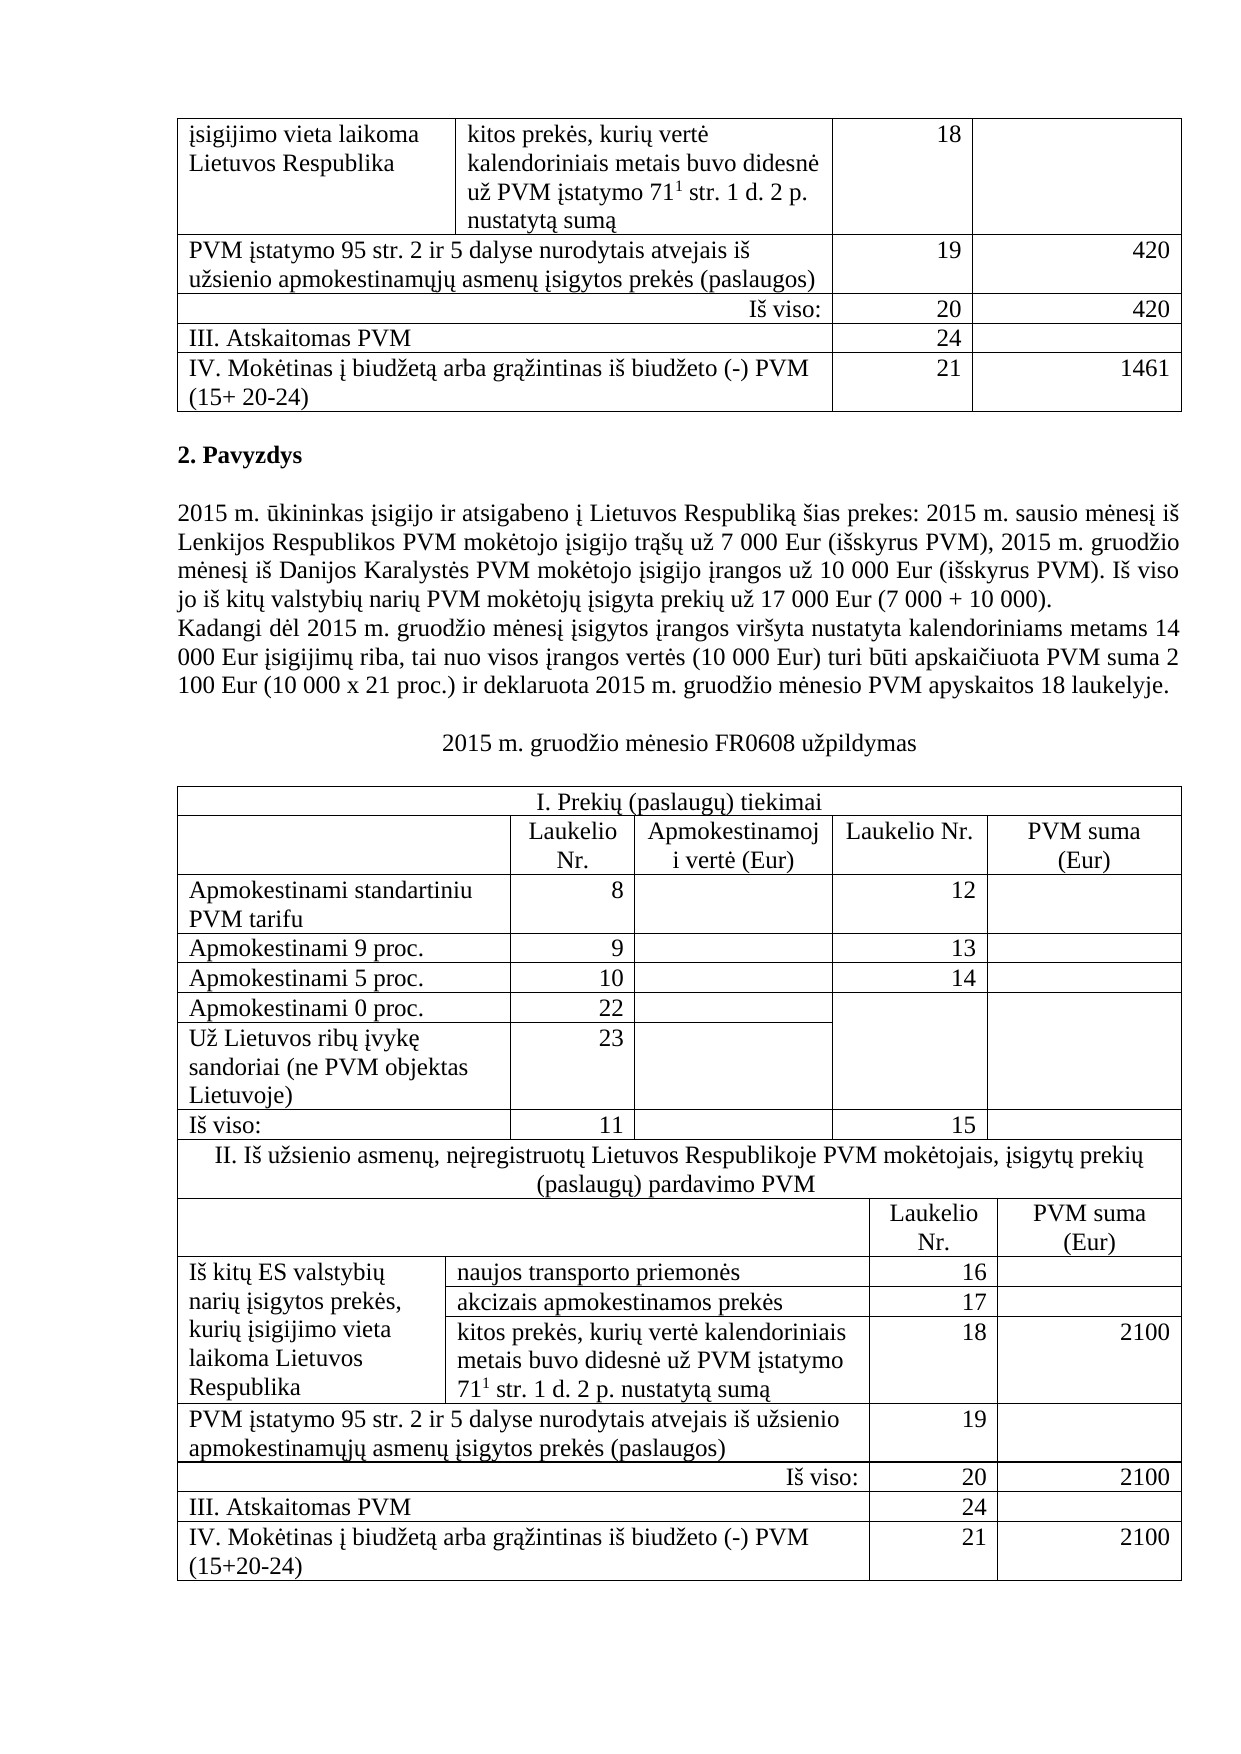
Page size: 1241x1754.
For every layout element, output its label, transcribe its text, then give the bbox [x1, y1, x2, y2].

table_cell Laukelio Nr. [511, 816, 634, 874]
table_cell 24 [870, 1492, 997, 1521]
text 2. Pavyzdys [177, 441, 1181, 469]
table_cell [998, 1404, 1181, 1461]
table_cell 18 [870, 1317, 997, 1403]
table_cell Apmokestinami 9 proc. [178, 934, 510, 962]
table_cell 10 [511, 963, 634, 992]
table_cell IV. Mokėtinas į biudžetą arba grąžintinas iš biudžeto (-) PVM (15+ 20-24) [178, 353, 832, 411]
table_cell 24 [833, 324, 972, 352]
table_cell [988, 1110, 1181, 1139]
table_cell PVM įstatymo 95 str. 2 ir 5 dalyse nurodytais atvejais iš užsienio apmokestinamųjų asmenų įsigytos prekės (paslaugos) [178, 235, 832, 293]
table_cell 2100 [998, 1317, 1181, 1403]
table_cell [635, 1110, 832, 1139]
table_cell [988, 963, 1181, 992]
table_cell PVM suma (Eur) [988, 816, 1181, 874]
text Kadangi dėl 2015 m. gruodžio mėnesį įsigytos įrangos viršyta nustatyta kalendoriniams metams 14 000 Eur įsigijimų riba, tai nuo visos įrangos vertės (10 000 Eur) turi būti apskaičiuota PVM suma 2 100 Eur (10 000 x 21 proc.) ir deklaruota 2015 m. gruodžio mėnesio PVM apyskaitos 18 laukelyje. [177, 613, 1181, 699]
table_cell PVM įstatymo 95 str. 2 ir 5 dalyse nurodytais atvejais iš užsienio apmokestinamųjų asmenų įsigytos prekės (paslaugos) [178, 1404, 869, 1461]
table_cell Apmokestinami 0 proc. [178, 993, 510, 1022]
table_cell 2100 [998, 1463, 1181, 1491]
table_cell 22 [511, 993, 634, 1022]
table_cell PVM suma (Eur) [998, 1199, 1181, 1256]
table_cell Iš kitų ES valstybių narių įsigytos prekės, kurių įsigijimo vieta laikoma Lietuvos Respublika [178, 1257, 445, 1403]
table_cell [988, 934, 1181, 962]
table_cell 18 [833, 119, 972, 234]
table_cell Laukelio Nr. [870, 1199, 997, 1256]
table_cell [178, 816, 510, 874]
table_header I. Prekių (paslaugų) tiekimai [178, 787, 1181, 815]
table_cell 8 [511, 875, 634, 932]
text 2015 m. gruodžio mėnesio FR0608 užpildymas [177, 728, 1181, 757]
table_cell [973, 324, 1181, 352]
table_cell 23 [511, 1023, 634, 1109]
table_cell [973, 119, 1181, 234]
table_cell įsigijimo vieta laikoma Lietuvos Respublika [178, 119, 455, 234]
table_cell 12 [833, 875, 987, 932]
table_cell [988, 875, 1181, 932]
table_cell 14 [833, 963, 987, 992]
table_cell 21 [833, 353, 972, 411]
table_cell 20 [870, 1463, 997, 1491]
table_cell Iš viso: [178, 294, 832, 322]
table_cell [988, 993, 1181, 1022]
table_cell IV. Mokėtinas į biudžetą arba grąžintinas iš biudžeto (-) PVM (15+20-24) [178, 1522, 869, 1579]
table_cell Už Lietuvos ribų įvykę sandoriai (ne PVM objektas Lietuvoje) [178, 1023, 510, 1109]
table_cell 16 [870, 1257, 997, 1286]
table_cell [635, 934, 832, 962]
table_cell 19 [833, 235, 972, 293]
table_cell Apmokestinami standartiniu PVM tarifu [178, 875, 510, 932]
table_cell 21 [870, 1522, 997, 1579]
table_cell [635, 963, 832, 992]
table_cell akcizais apmokestinamos prekės [446, 1287, 869, 1316]
table_cell [988, 1022, 1181, 1109]
table_cell [998, 1287, 1181, 1316]
table_cell [635, 1023, 832, 1109]
table_cell III. Atskaitomas PVM [178, 324, 832, 352]
text 2015 m. ūkininkas įsigijo ir atsigabeno į Lietuvos Respubliką šias prekes: 2015 m. sausio mėnesį iš Lenkijos Respublikos PVM mokėtojo įsigijo trąšų už 7 000 Eur (išskyrus PVM), 2015 m. gruodžio mėnesį iš Danijos Karalystės PVM mokėtojo įsigijo įrangos už 10 000 Eur (išskyrus PVM). Iš viso jo iš kitų valstybių narių PVM mokėtojų įsigyta prekių už 17 000 Eur (7 000 + 10 000). [177, 498, 1181, 613]
table_cell [998, 1257, 1181, 1286]
table_cell [998, 1492, 1181, 1521]
table_cell Apmokestinami 5 proc. [178, 963, 510, 992]
table_cell 420 [973, 235, 1181, 293]
table_cell 11 [511, 1110, 634, 1139]
table_cell [635, 875, 832, 932]
table_cell naujos transporto priemonės [446, 1257, 869, 1286]
table_cell Laukelio Nr. [833, 816, 987, 874]
table_cell kitos prekės, kurių vertė kalendoriniais metais buvo didesnė už PVM įstatymo 711 str. 1 d. 2 p. nustatytą sumą [446, 1317, 869, 1403]
table_cell kitos prekės, kurių vertė kalendoriniais metais buvo didesnė už PVM įstatymo 711 str. 1 d. 2 p. nustatytą sumą [456, 119, 832, 234]
table_cell 20 [833, 294, 972, 322]
table_cell [833, 1022, 987, 1109]
table_cell Apmokestinamoji vertė (Eur) [635, 816, 832, 874]
table_cell 15 [833, 1110, 987, 1139]
table_cell III. Atskaitomas PVM [178, 1492, 869, 1521]
table_cell 420 [973, 294, 1181, 322]
table_cell [635, 993, 832, 1022]
table_cell [833, 993, 987, 1022]
table_cell 2100 [998, 1522, 1181, 1579]
table_cell Iš viso: [178, 1463, 869, 1491]
table_cell 13 [833, 934, 987, 962]
table_cell 9 [511, 934, 634, 962]
table_cell [178, 1199, 869, 1256]
table_cell 1461 [973, 353, 1181, 411]
table_cell II. Iš užsienio asmenų, neįregistruotų Lietuvos Respublikoje PVM mokėtojais, įsigytų prekių (paslaugų) pardavimo PVM [178, 1140, 1181, 1197]
table_cell 17 [870, 1287, 997, 1316]
table_cell 19 [870, 1404, 997, 1461]
table_cell Iš viso: [178, 1110, 510, 1139]
